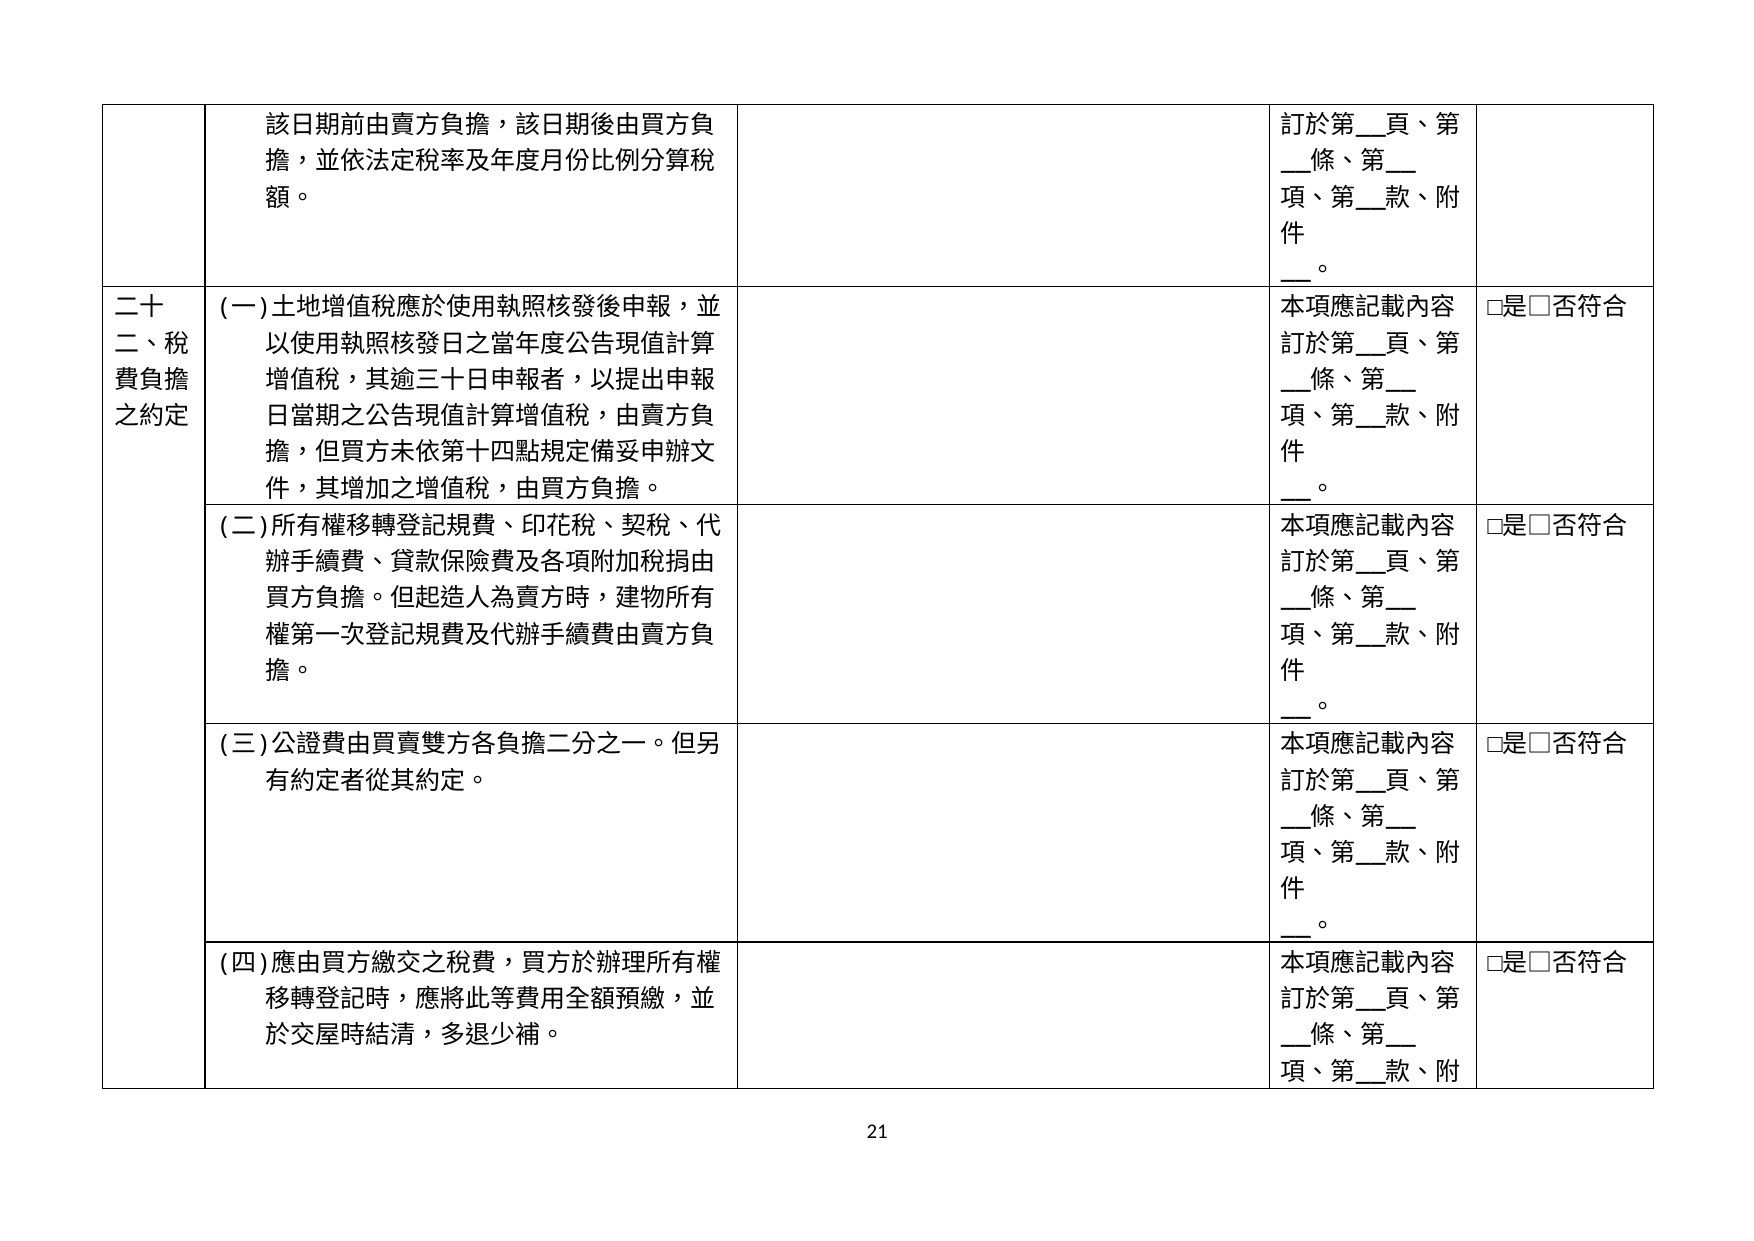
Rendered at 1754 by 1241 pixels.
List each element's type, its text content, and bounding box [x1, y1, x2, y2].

table_cell (一)土地增值稅應於使用執照核發後申報，並以使用執照核發日之當年度公告現值計算增值稅，其逾三十日申報者，以提出申報日當期之公告現值計算增值稅，由賣方負擔，但買方未依第十四點規定備妥申辦文件，其增加之增值稅，由買方負擔。 [206, 287, 737, 504]
table_cell 本項應記載內容訂於第__頁、第__條、第__項、第__款、附件 __。 [1270, 724, 1476, 941]
table_cell 訂於第__頁、第__條、第__項、第__款、附件 __。 [1270, 105, 1476, 286]
table_cell 本項應記載內容訂於第__頁、第__條、第__項、第__款、附件 __。 [1270, 505, 1476, 723]
table_cell 該日期前由賣方負擔，該日期後由買方負擔，並依法定稅率及年度月份比例分算稅額。 [206, 105, 737, 286]
table_cell [738, 105, 1269, 286]
table_cell 本項應記載內容訂於第__頁、第__條、第__項、第__款、附 [1270, 943, 1476, 1087]
table_cell (二)所有權移轉登記規費、印花稅、契稅、代辦手續費、貸款保險費及各項附加稅捐由買方負擔。但起造人為賣方時，建物所有權第一次登記規費及代辦手續費由賣方負擔。 [206, 505, 737, 723]
table_cell 本項應記載內容訂於第__頁、第__條、第__項、第__款、附件 __。 [1270, 287, 1476, 504]
table_cell □是□否符合 [1477, 943, 1653, 1087]
table_cell [103, 105, 204, 286]
table_cell [738, 287, 1269, 504]
table_cell [738, 505, 1269, 723]
table_cell □是□否符合 [1477, 287, 1653, 504]
table_cell [738, 724, 1269, 941]
table_cell (三)公證費由買賣雙方各負擔二分之一。但另有約定者從其約定。 [206, 724, 737, 941]
table_cell (四)應由買方繳交之稅費，買方於辦理所有權移轉登記時，應將此等費用全額預繳，並於交屋時結清，多退少補。 [206, 943, 737, 1087]
table_cell 二十二、稅費負擔之約定 [103, 287, 204, 1087]
table_cell [1477, 105, 1653, 286]
table_cell [738, 943, 1269, 1087]
table_cell □是□否符合 [1477, 724, 1653, 941]
table_cell □是□否符合 [1477, 505, 1653, 723]
